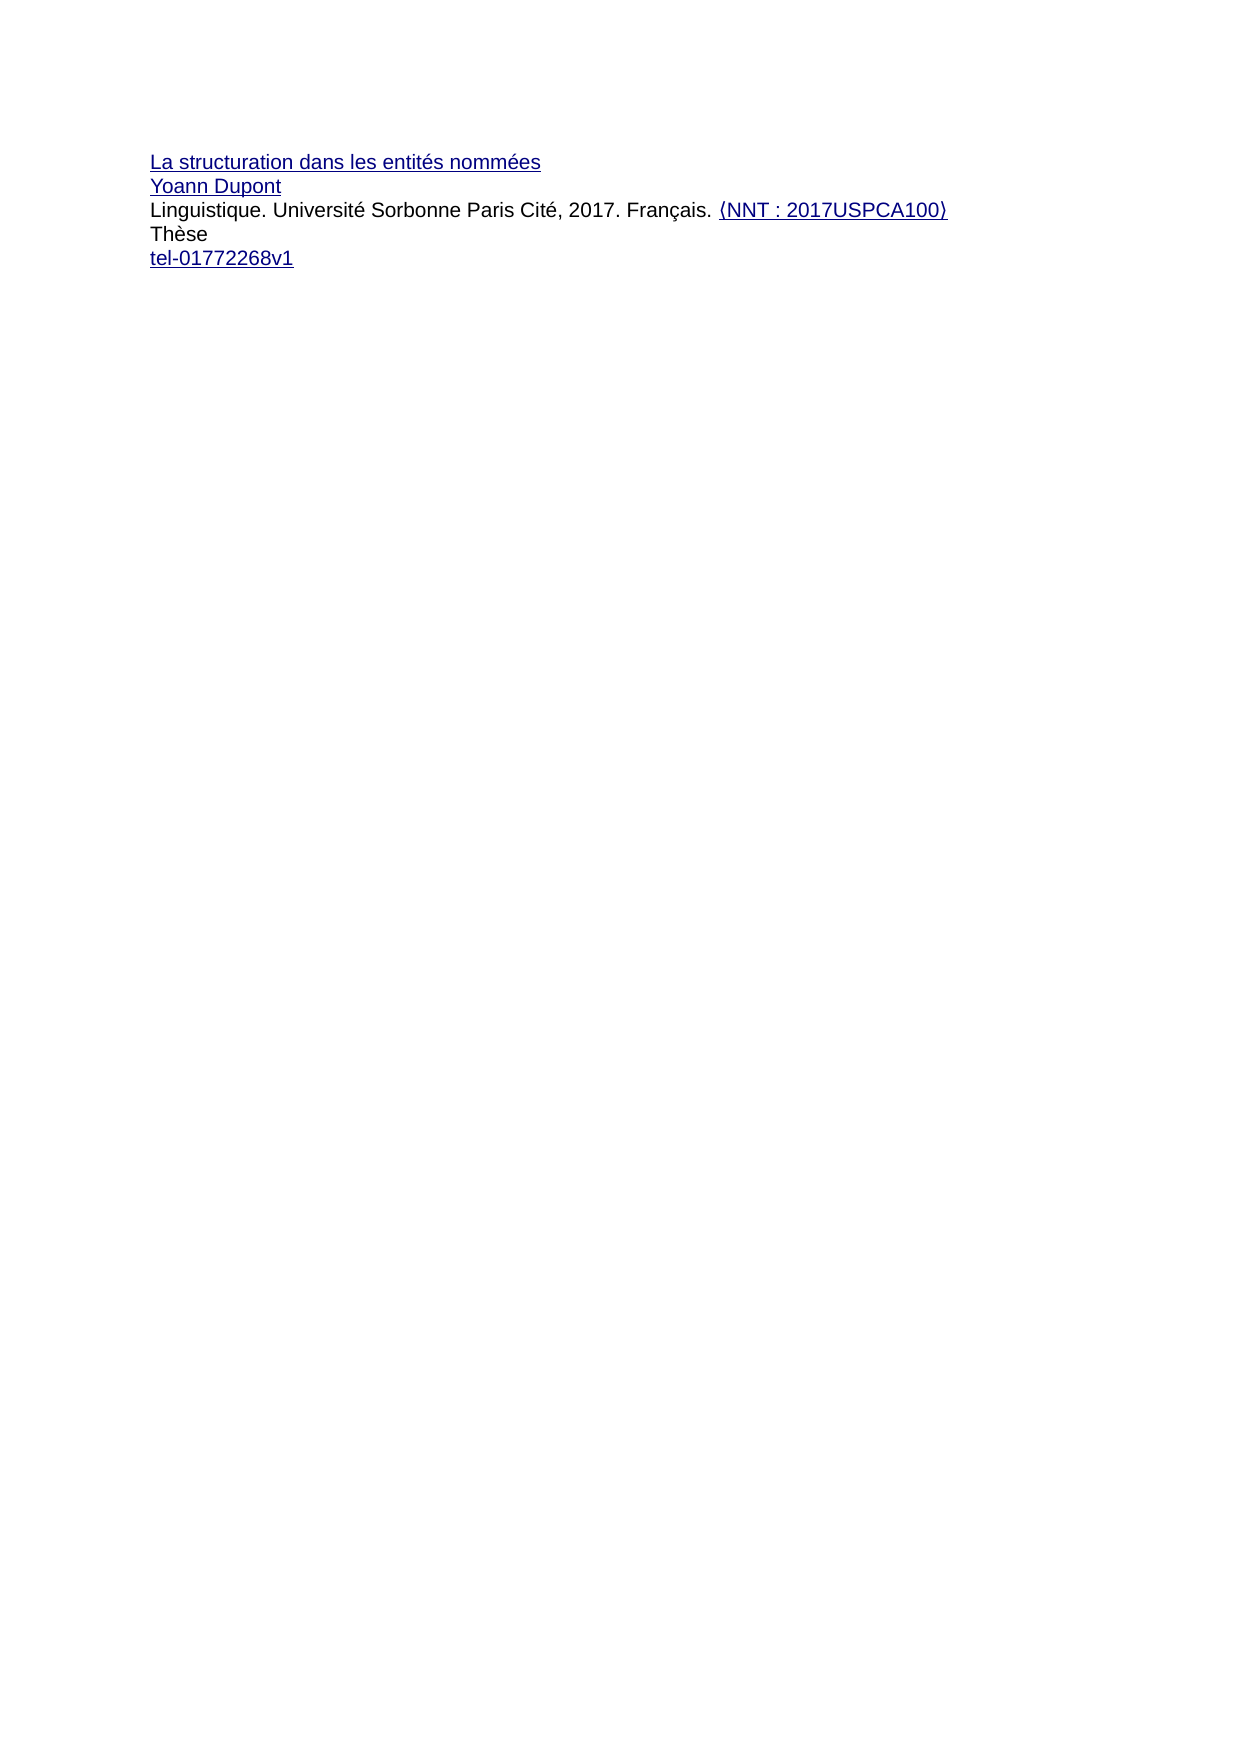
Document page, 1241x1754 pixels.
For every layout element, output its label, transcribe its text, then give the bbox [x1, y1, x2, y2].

table_header La structuration dans les entités nommées Yoann Dupont Linguistique. Université Sorbonne Paris Cité, 2017. Français. ⟨NNT : 2017USPCA100⟩ Thèse tel-01772268v1 [150, 150, 1090, 270]
